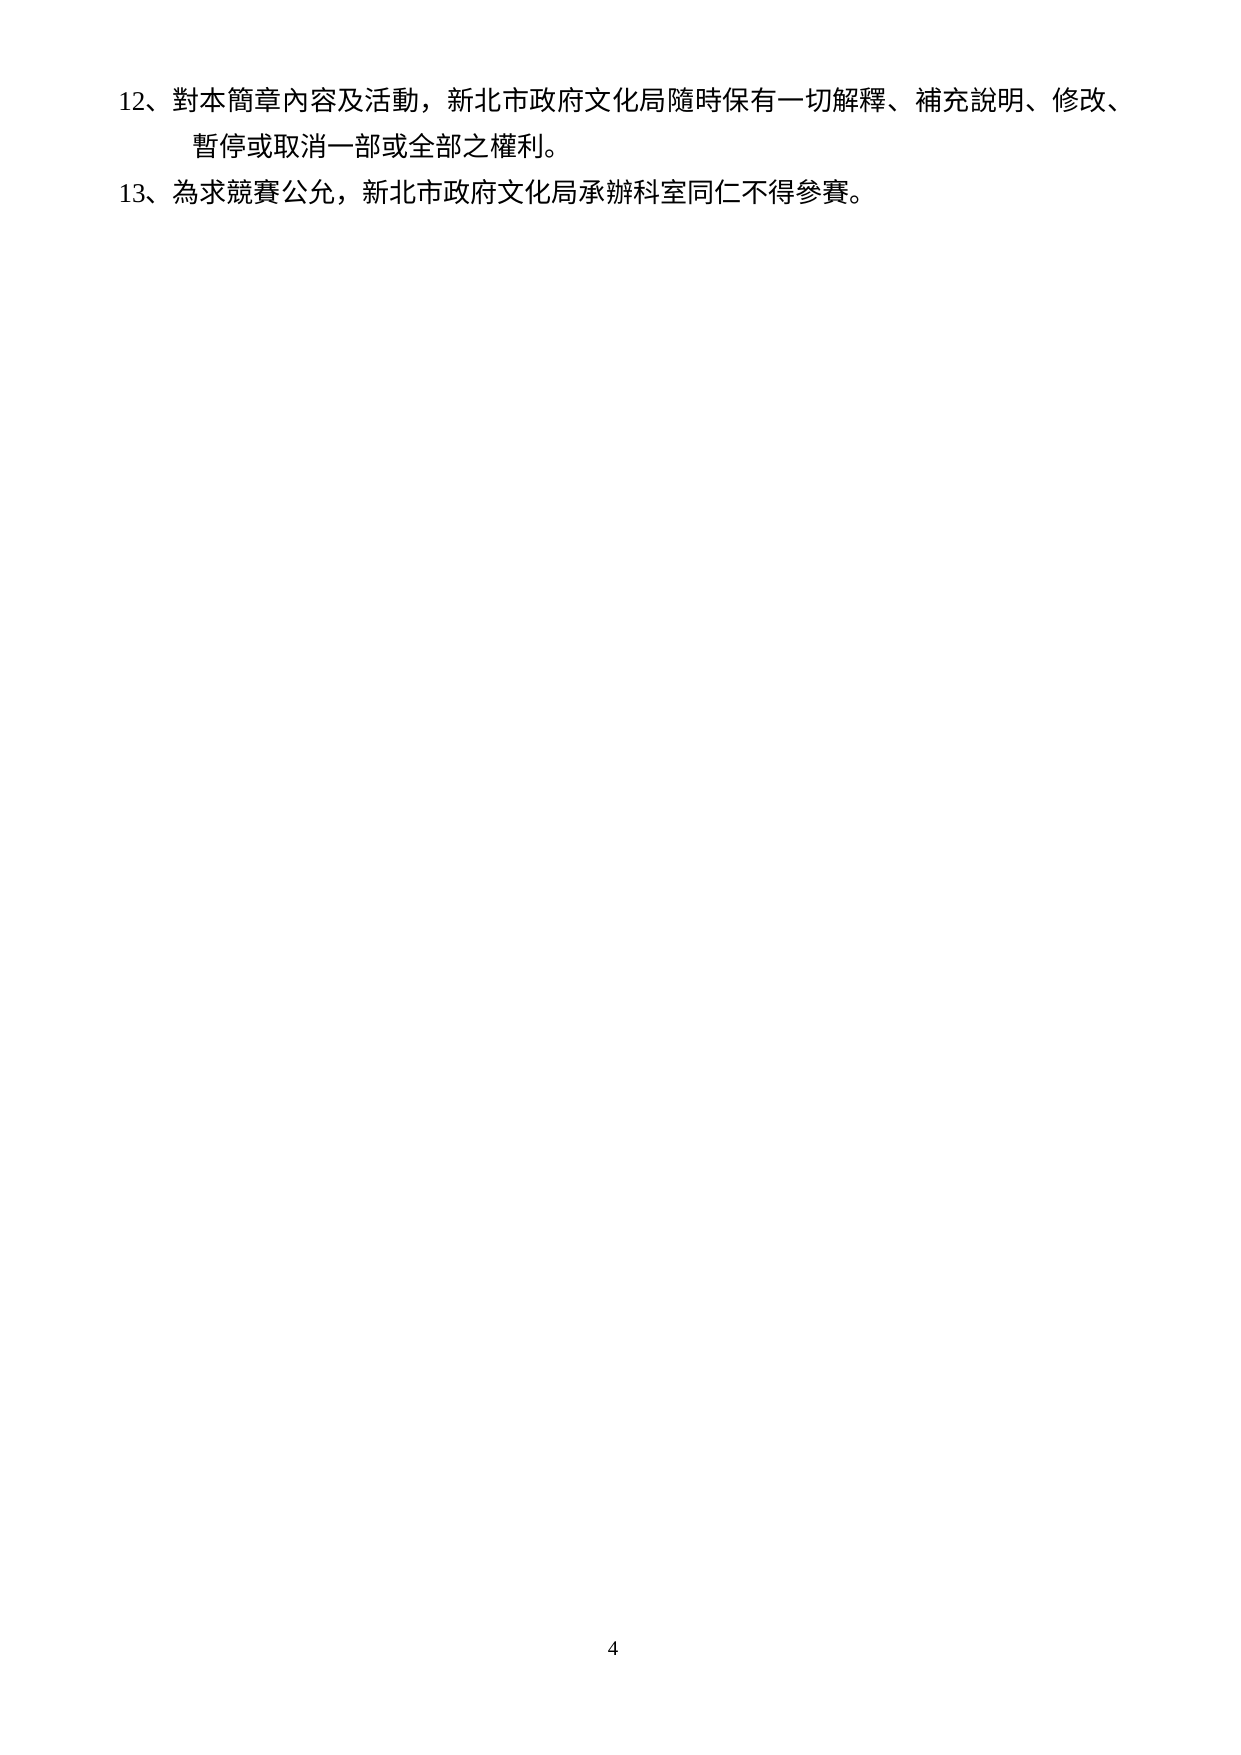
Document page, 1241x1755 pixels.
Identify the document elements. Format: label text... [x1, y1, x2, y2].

list 對本簡章內容及活動，新北市政府文化局隨時保有一切解釋、補充說明、修改、暫停或取消一部或全部之權利。 [118, 74, 1137, 166]
list 為求競賽公允，新北市政府文化局承辦科室同仁不得參賽。 [88, 166, 1137, 211]
